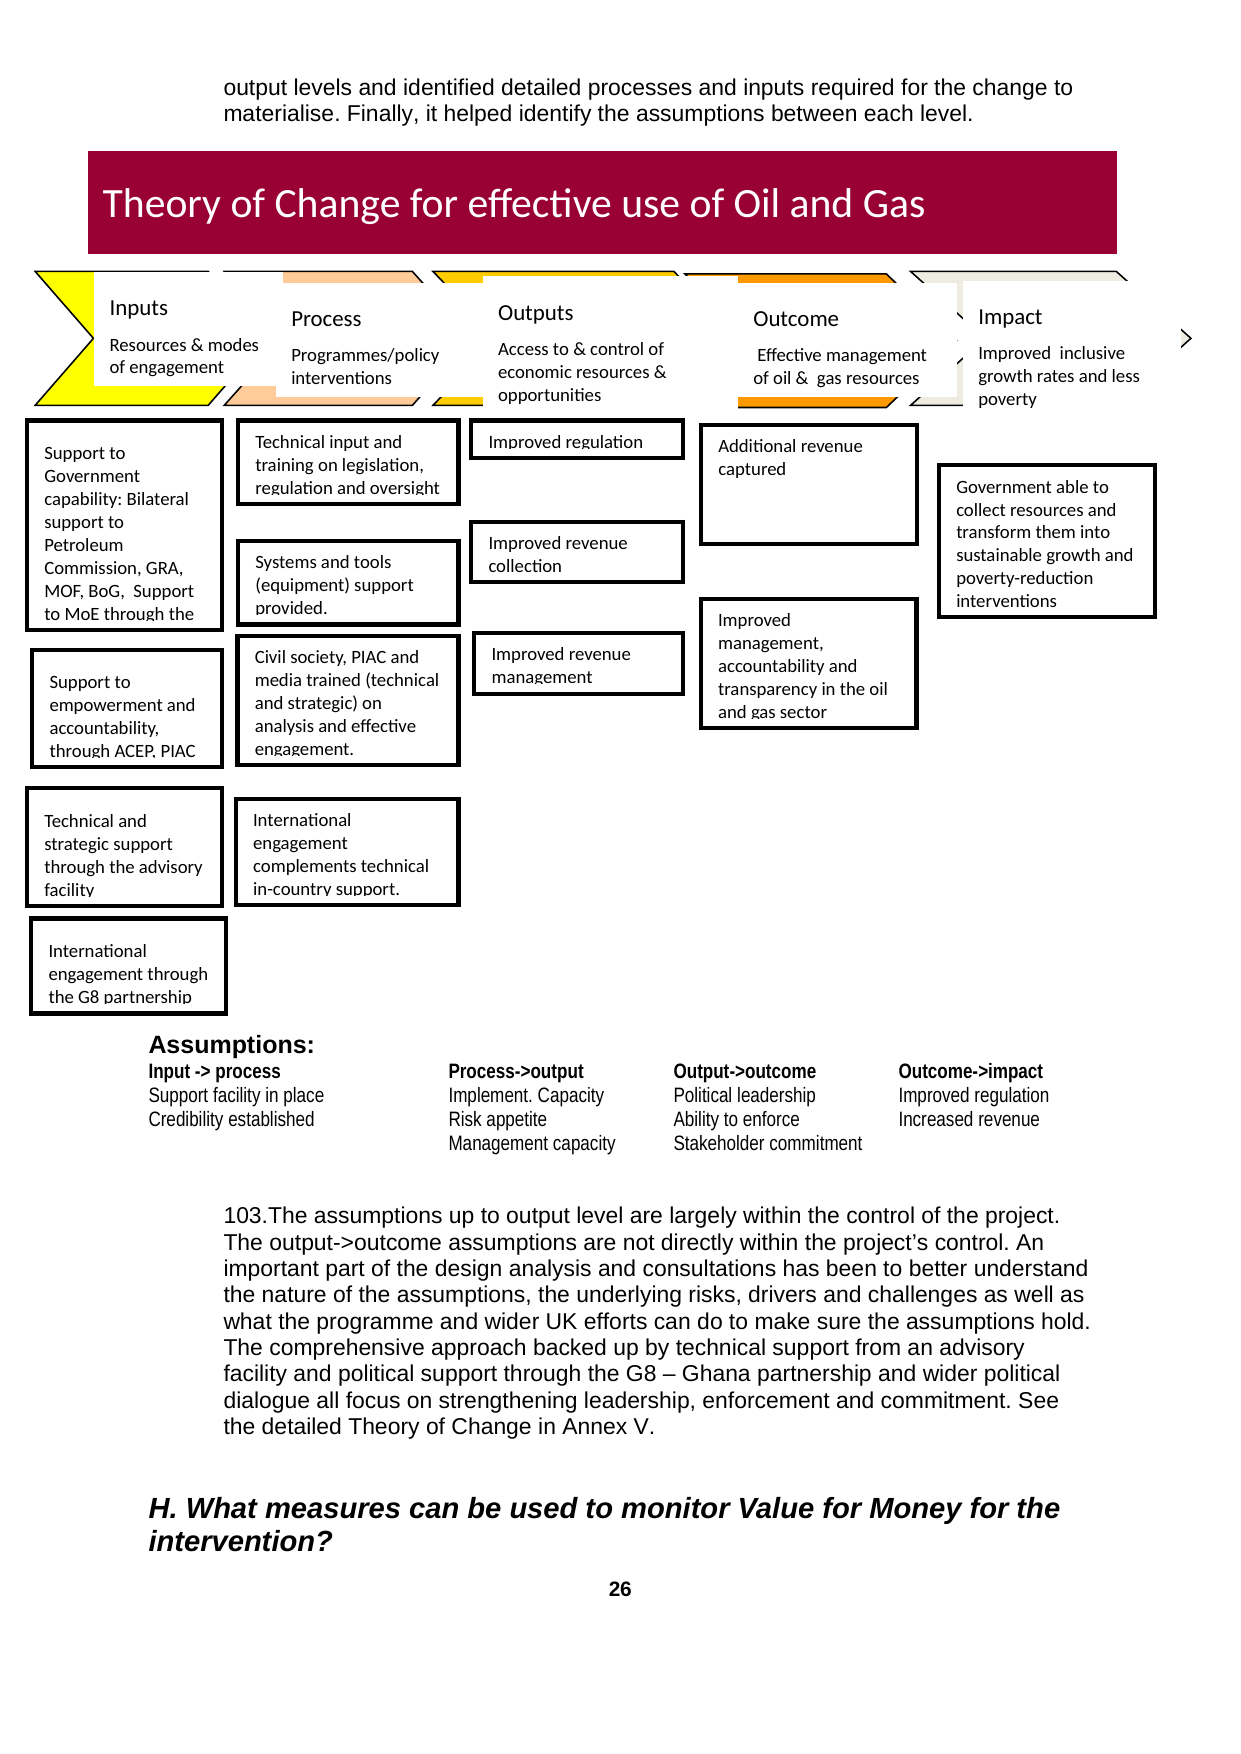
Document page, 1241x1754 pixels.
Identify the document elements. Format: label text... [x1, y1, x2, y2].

text International engagement through the G8 partnership [48, 939, 209, 1004]
text Outputs [498, 298, 723, 326]
text Support facility in place Implement. Capacity Political leadership Improved regulation [148, 1082, 1092, 1106]
text International engagement complements technical in-country support. [253, 808, 441, 896]
text Improved management, accountability and transparency in the oil and gas sector [718, 608, 899, 719]
text Support to Government capability: Bilateral support to Petroleum Commission, GRA, MOF, BoG, Support to MoE through the WB [44, 441, 205, 620]
text Technical and strategic support through the advisory facility [44, 809, 205, 896]
text Civil society, PIAC and media trained (technical and strategic) on analysis and effective engagement. [254, 645, 441, 755]
text Impact [978, 302, 1166, 330]
text Programmes/policy interventions [291, 344, 483, 389]
text Resources & modes of engagement [109, 333, 268, 378]
subtitle H. What measures can be used to monitor Value for Money for the intervention? [148, 1491, 1092, 1558]
text Input -> process Process->output Output->outcome Outcome->impact [148, 1058, 1092, 1082]
text Support to empowerment and accountability, through ACEP, PIAC [49, 670, 205, 758]
text Assumptions: [148, 1030, 1092, 1058]
text Government able to collect resources and transform them into sustainable growth and poverty-reduction interventions [956, 475, 1138, 608]
text Outcome [753, 304, 942, 332]
text Improved regulation [488, 430, 666, 449]
text Technical input and training on legislation, regulation and oversight [255, 430, 441, 494]
text Access to & control of economic resources & opportunities [498, 337, 723, 406]
text Systems and tools (equipment) support provided. [255, 550, 441, 615]
text Improved inclusive growth rates and less poverty [978, 341, 1166, 410]
list output levels and identified detailed processes and inputs required for the change to materialise. Finally, it helped identify the assumptions between each level. [223, 74, 1092, 127]
text Additional revenue captured [718, 434, 900, 480]
text Process [291, 304, 483, 332]
text Credibility established Risk appetite Ability to enforce Increased revenue [148, 1106, 1092, 1130]
text Improved revenue management [491, 642, 666, 684]
text Inputs [109, 293, 268, 322]
text Management capacity Stakeholder commitment [148, 1130, 1092, 1154]
text Improved revenue collection [488, 531, 666, 573]
text Effective management of oil & gas resources [753, 344, 942, 389]
list The assumptions up to output level are largely within the control of the project. The output->outcome assumptions are not directly within the project’s control. An important part of the design analysis and consultations has been to better understand the nature of the assumptions, the underlying risks, drivers and challenges as well as what the programme and wider UK efforts can do to make sure the assumptions hold. The comprehensive approach backed up by technical support from an advisory facility and political support through the G8 – Ghana partnership and wider political dialogue all focus on strengthening leadership, enforcement and commitment. See the detailed Theory of Change in Annex V. [223, 1202, 1092, 1439]
